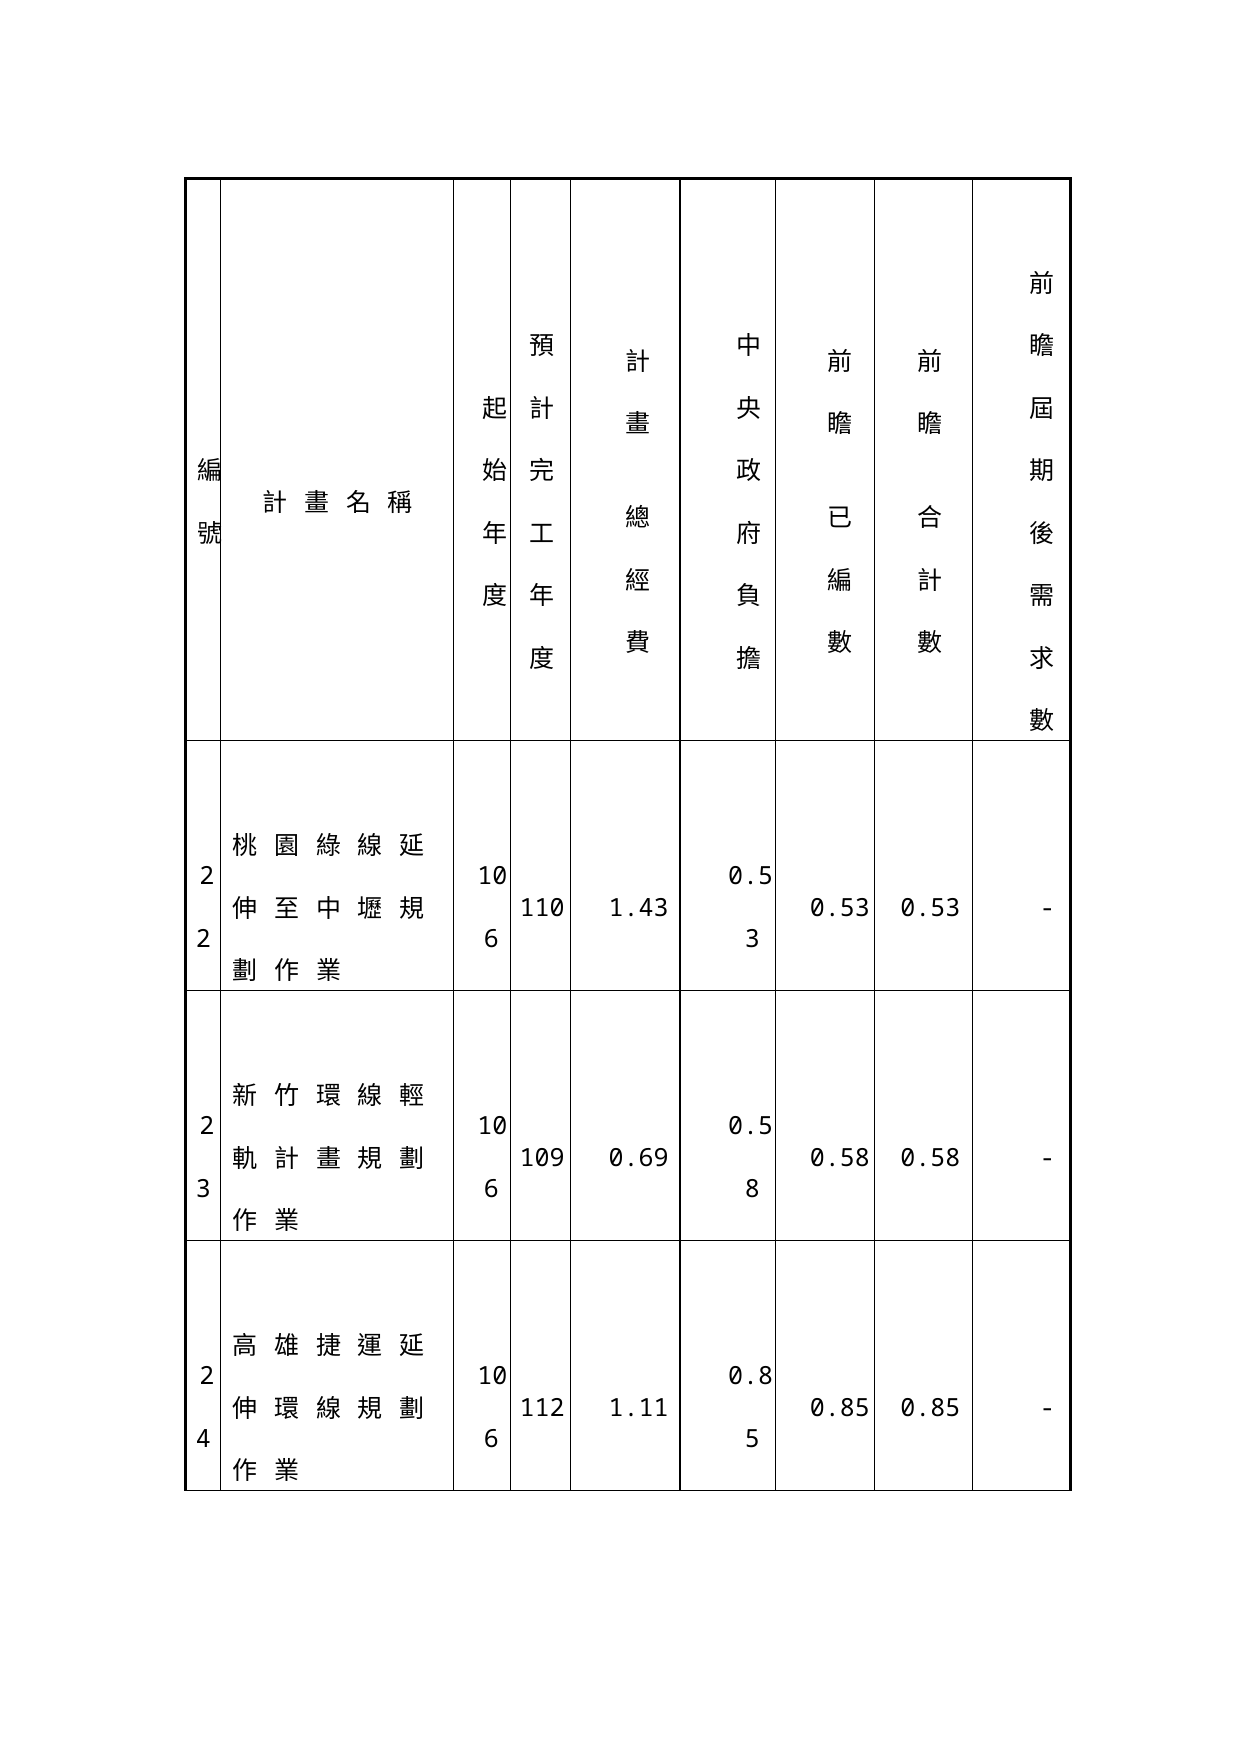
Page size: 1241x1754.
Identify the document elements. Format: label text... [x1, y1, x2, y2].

table_cell 0.58 [776, 991, 874, 1240]
table_cell 106 [454, 1241, 510, 1490]
table_cell 高雄捷運延伸環線規劃作業 [221, 1241, 453, 1490]
table_header 編號 [187, 180, 220, 740]
table_header 前瞻 合計數 [875, 180, 972, 740]
table_cell 0.53 [681, 741, 775, 990]
table_cell 0.53 [776, 741, 874, 990]
table_cell 23 [187, 991, 220, 1240]
table_cell 112 [511, 1241, 570, 1490]
table_header 中央政府負擔 [681, 180, 775, 740]
table_cell 0.69 [571, 991, 679, 1240]
table_cell 0.85 [681, 1241, 775, 1490]
table_cell 0.53 [875, 741, 972, 990]
table_cell - [973, 741, 1069, 990]
table_cell - [973, 1241, 1069, 1490]
table_header 前瞻屆期後需求數 [973, 180, 1069, 740]
table_cell 新竹環線輕軌計畫規劃作業 [221, 991, 453, 1240]
table_cell 110 [511, 741, 570, 990]
table_header 計畫名稱 [221, 180, 453, 740]
table_cell 0.85 [875, 1241, 972, 1490]
table_header 預計完工年度 [511, 180, 570, 740]
table_cell 106 [454, 991, 510, 1240]
table_cell 0.85 [776, 1241, 874, 1490]
table_cell 0.58 [875, 991, 972, 1240]
table_cell 106 [454, 741, 510, 990]
table_cell 109 [511, 991, 570, 1240]
table_cell 1.43 [571, 741, 679, 990]
table_cell 桃園綠線延伸至中壢規劃作業 [221, 741, 453, 990]
table_cell 24 [187, 1241, 220, 1490]
table_header 前瞻 已編數 [776, 180, 874, 740]
table_header 計畫 總經費 [571, 180, 679, 740]
table_header 起始年度 [454, 180, 510, 740]
table_cell - [973, 991, 1069, 1240]
table_cell 22 [187, 741, 220, 990]
table_cell 1.11 [571, 1241, 679, 1490]
table_cell 0.58 [681, 991, 775, 1240]
